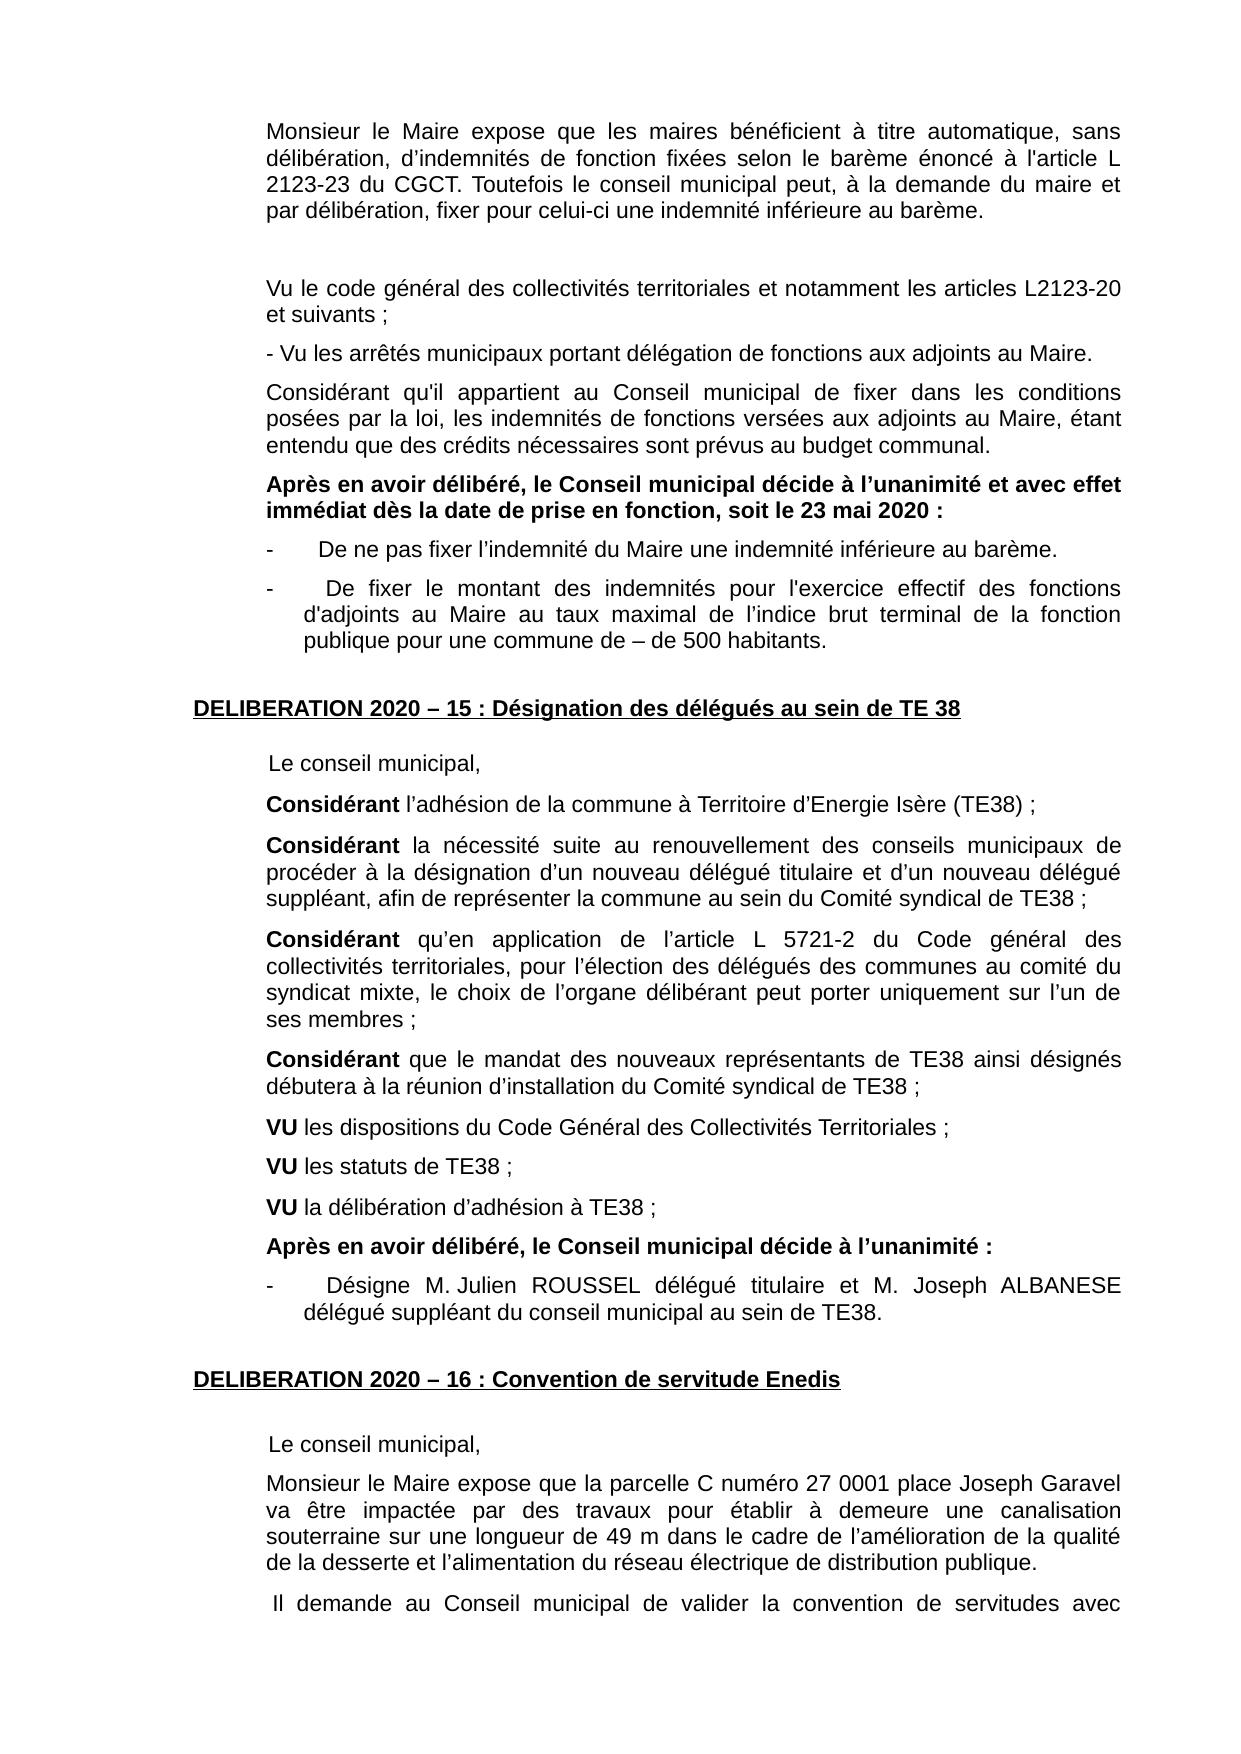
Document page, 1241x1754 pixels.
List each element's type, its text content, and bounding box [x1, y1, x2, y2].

text Monsieur le Maire expose que la parcelle C numéro 27 0001 place Joseph Garavel va être impactée par des travaux pour établir à demeure une canalisation souterraine sur une longueur de 49 m dans le cadre de l’amélioration de la qualité de la desserte et l’alimentation du réseau électrique de distribution publique. [266, 1470, 1122, 1576]
text Après en avoir délibéré, le Conseil municipal décide à l’unanimité et avec effet immédiat dès la date de prise en fonction, soit le 23 mai 2020 : [266, 471, 1122, 523]
text Il demande au Conseil municipal de valider la convention de servitudes avec [266, 1588, 1122, 1617]
text VU les dispositions du Code Général des Collectivités Territoriales ; [266, 1112, 1122, 1141]
text - De fixer le montant des indemnités pour l'exercice effectif des fonctions d'adjoints au Maire au taux maximal de l’indice brut terminal de la fonction publique pour une commune de – de 500 habitants. [266, 574, 1122, 654]
text VU la délibération d’adhésion à TE38 ; [266, 1192, 1122, 1221]
text DELIBERATION 2020 – 16 : Convention de servitude Enedis [118, 1366, 1122, 1392]
text Considérant que le mandat des nouveaux représentants de TE38 ainsi désignés débutera à la réunion d’installation du Comité syndical de TE38 ; [266, 1044, 1122, 1099]
text Le conseil municipal, [118, 750, 1122, 776]
text Le conseil municipal, [118, 1431, 1122, 1458]
text Après en avoir délibéré, le Conseil municipal décide à l’unanimité : [266, 1233, 1122, 1260]
text DELIBERATION 2020 – 15 : Désignation des délégués au sein de TE 38 [118, 695, 1122, 721]
text VU les statuts de TE38 ; [266, 1153, 1122, 1179]
text - Désigne M. Julien ROUSSEL délégué titulaire et M. Joseph ALBANESE délégué suppléant du conseil municipal au sein de TE38. [266, 1272, 1122, 1325]
text Considérant qu'il appartient au Conseil municipal de fixer dans les conditions posées par la loi, les indemnités de fonctions versées aux adjoints au Maire, étant entendu que des crédits nécessaires sont prévus au budget communal. [266, 379, 1122, 458]
text Vu le code général des collectivités territoriales et notamment les articles L2123-20 et suivants ; [266, 275, 1122, 328]
text Considérant la nécessité suite au renouvellement des conseils municipaux de procéder à la désignation d’un nouveau délégué titulaire et d’un nouveau délégué suppléant, afin de représenter la commune au sein du Comité syndical de TE38 ; [266, 830, 1122, 912]
text - De ne pas fixer l’indemnité du Maire une indemnité inférieure au barème. [266, 536, 1122, 562]
text Monsieur le Maire expose que les maires bénéficient à titre automatique, sans délibération, d’indemnités de fonction fixées selon le barème énoncé à l'article L 2123-23 du CGCT. Toutefois le conseil municipal peut, à la demande du maire et par délibération, fixer pour celui-ci une indemnité inférieure au barème. [266, 118, 1122, 223]
text Considérant l’adhésion de la commune à Territoire d’Energie Isère (TE38) ; [266, 789, 1122, 818]
text Considérant qu’en application de l’article L 5721-2 du Code général des collectivités territoriales, pour l’élection des délégués des communes au comité du syndicat mixte, le choix de l’organe délibérant peut porter uniquement sur l’un de ses membres ; [266, 924, 1122, 1032]
text - Vu les arrêtés municipaux portant délégation de fonctions aux adjoints au Maire. [266, 340, 1122, 366]
